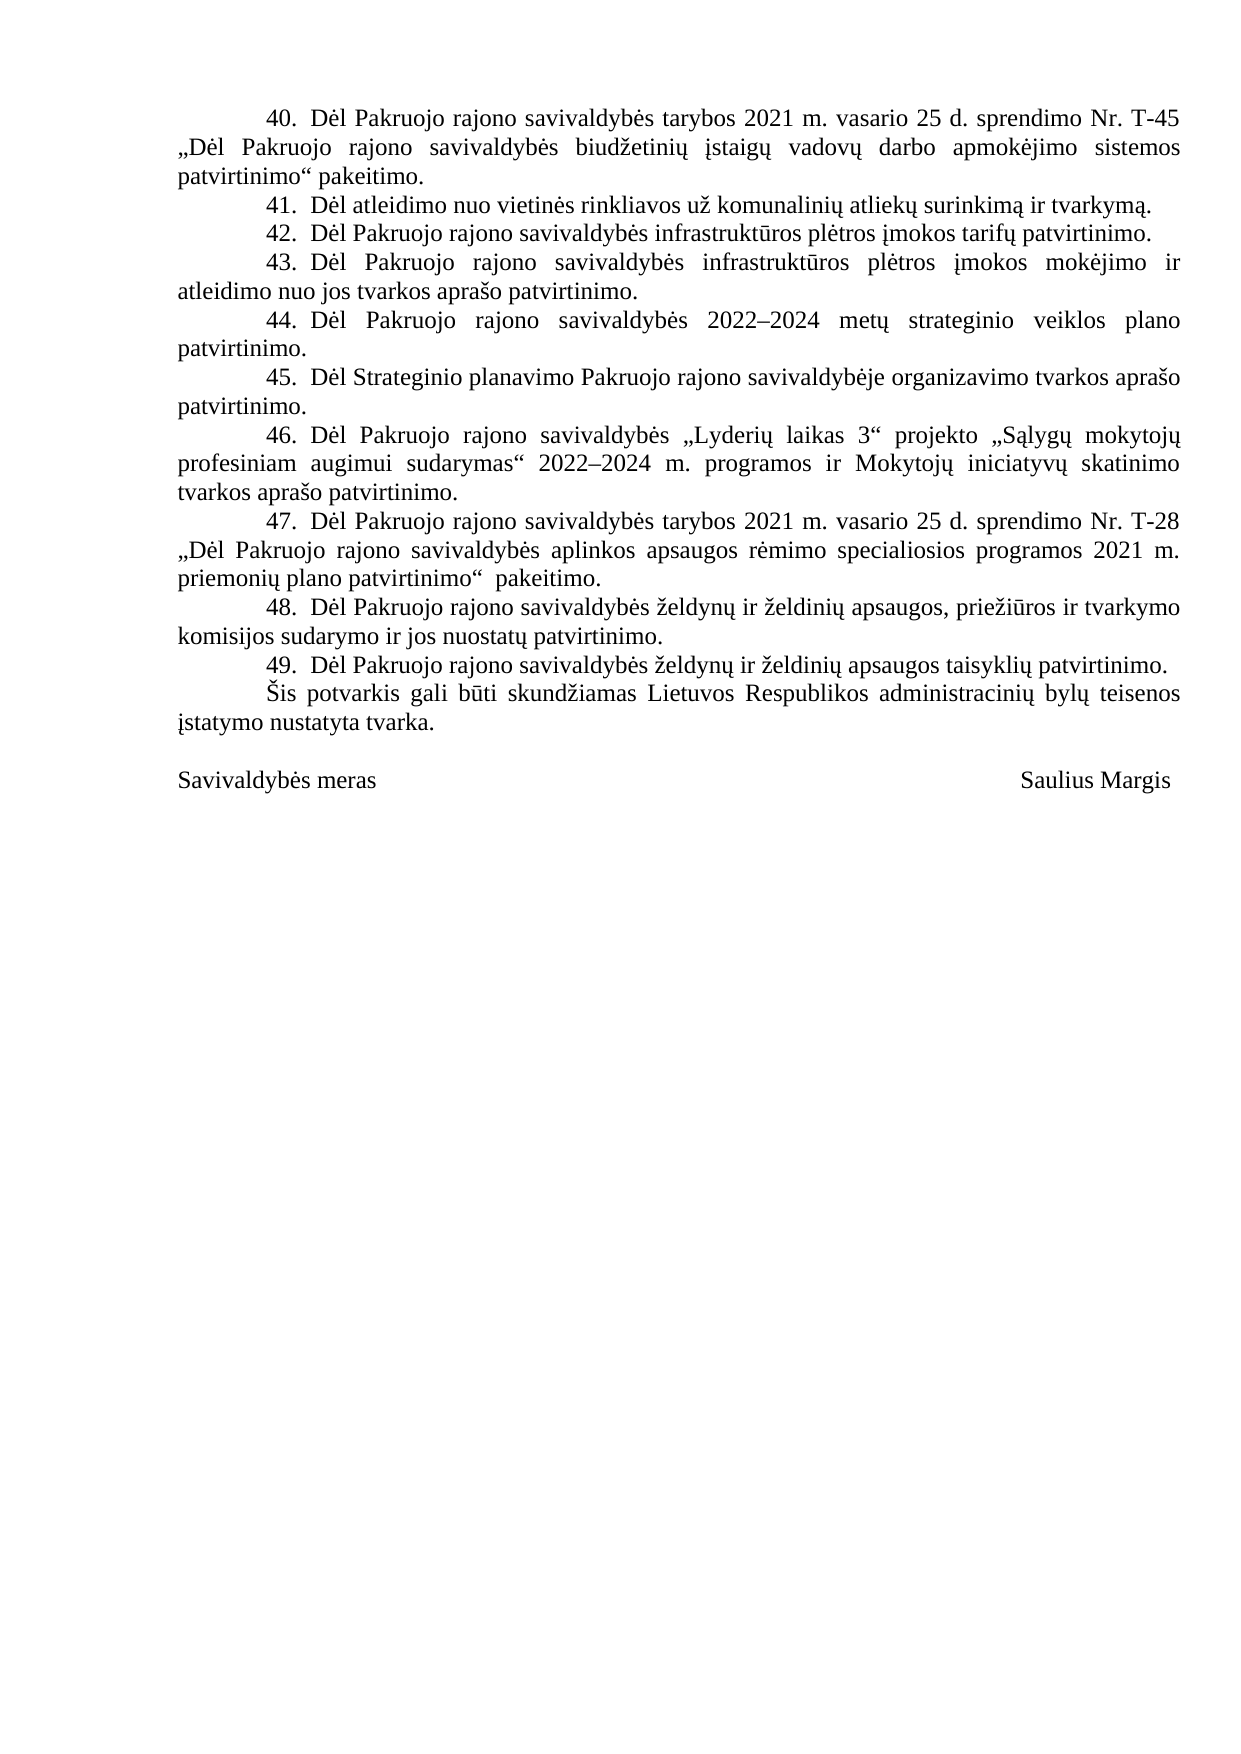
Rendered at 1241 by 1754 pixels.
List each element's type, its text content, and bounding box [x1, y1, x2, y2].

text Savivaldybės meras Saulius Margis [177, 765, 1181, 793]
text 47. Dėl Pakruojo rajono savivaldybės tarybos 2021 m. vasario 25 d. sprendimo Nr. T-28 „Dėl Pakruojo rajono savivaldybės aplinkos apsaugos rėmimo specialiosios programos 2021 m. priemonių plano patvirtinimo“ pakeitimo. [177, 506, 1181, 592]
text 43. Dėl Pakruojo rajono savivaldybės infrastruktūros plėtros įmokos mokėjimo ir atleidimo nuo jos tvarkos aprašo patvirtinimo. [177, 247, 1181, 305]
text 48. Dėl Pakruojo rajono savivaldybės želdynų ir želdinių apsaugos, priežiūros ir tvarkymo komisijos sudarymo ir jos nuostatų patvirtinimo. [177, 592, 1181, 650]
text 42. Dėl Pakruojo rajono savivaldybės infrastruktūros plėtros įmokos tarifų patvirtinimo. [177, 218, 1181, 247]
text 44. Dėl Pakruojo rajono savivaldybės 2022–2024 metų strateginio veiklos plano patvirtinimo. [177, 305, 1181, 362]
text 45. Dėl Strateginio planavimo Pakruojo rajono savivaldybėje organizavimo tvarkos aprašo patvirtinimo. [177, 362, 1181, 420]
text Šis potvarkis gali būti skundžiamas Lietuvos Respublikos administracinių bylų teisenos įstatymo nustatyta tvarka. [177, 678, 1181, 736]
text 41. Dėl atleidimo nuo vietinės rinkliavos už komunalinių atliekų surinkimą ir tvarkymą. [177, 190, 1181, 218]
text 40. Dėl Pakruojo rajono savivaldybės tarybos 2021 m. vasario 25 d. sprendimo Nr. T-45 „Dėl Pakruojo rajono savivaldybės biudžetinių įstaigų vadovų darbo apmokėjimo sistemos patvirtinimo“ pakeitimo. [177, 103, 1181, 190]
text 46. Dėl Pakruojo rajono savivaldybės „Lyderių laikas 3“ projekto „Sąlygų mokytojų profesiniam augimui sudarymas“ 2022–2024 m. programos ir Mokytojų iniciatyvų skatinimo tvarkos aprašo patvirtinimo. [177, 420, 1181, 506]
text 49. Dėl Pakruojo rajono savivaldybės želdynų ir želdinių apsaugos taisyklių patvirtinimo. [177, 650, 1181, 678]
